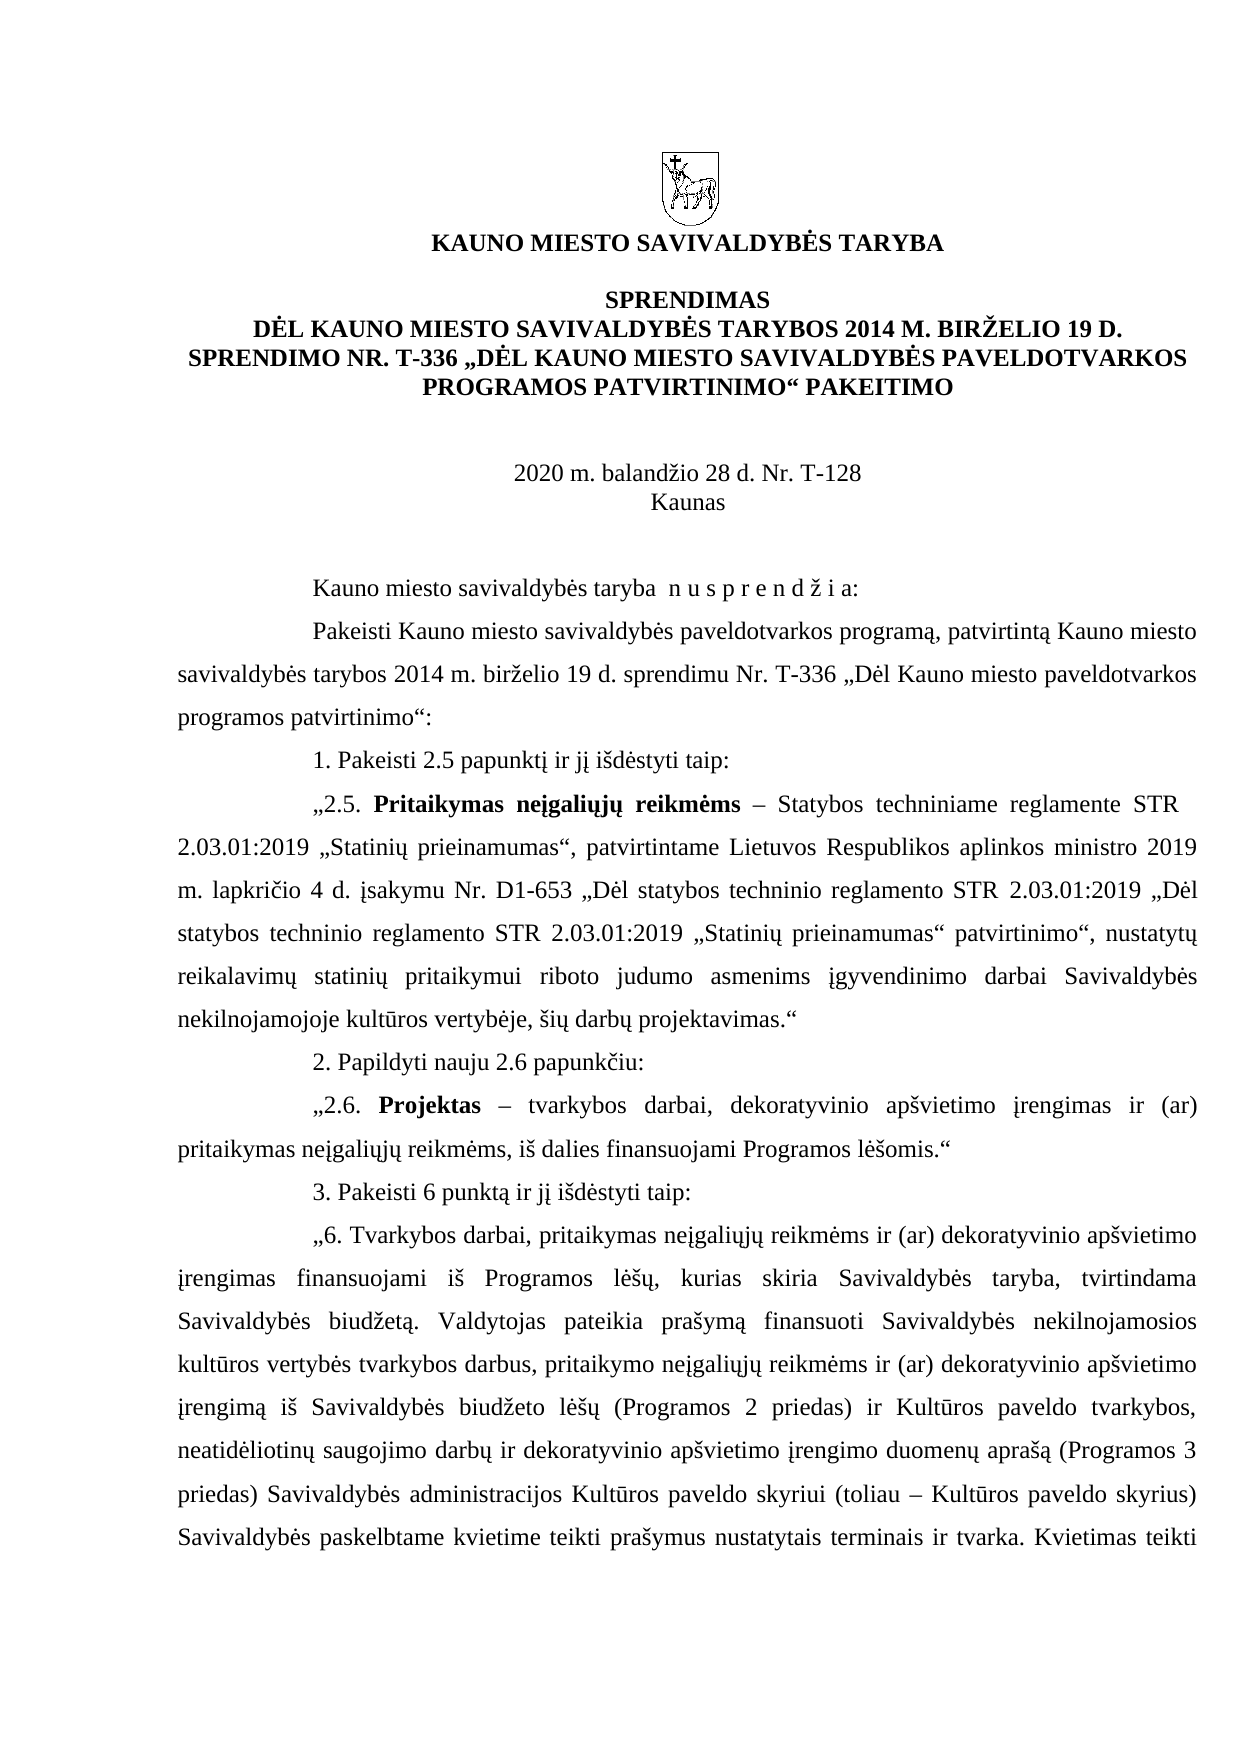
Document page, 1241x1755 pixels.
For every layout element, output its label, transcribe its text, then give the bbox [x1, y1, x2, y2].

text Pakeisti Kauno miesto savivaldybės paveldotvarkos programą, patvirtintą Kauno miesto savivaldybės tarybos 2014 m. birželio 19 d. sprendimu Nr. T-336 „Dėl Kauno miesto paveldotvarkos programos patvirtinimo“: [177, 616, 1198, 731]
text „6. Tvarkybos darbai, pritaikymas neįgaliųjų reikmėms ir (ar) dekoratyvinio apšvietimo įrengimas finansuojami iš Programos lėšų, kurias skiria Savivaldybės taryba, tvirtindama Savivaldybės biudžetą. Valdytojas pateikia prašymą finansuoti Savivaldybės nekilnojamosios kultūros vertybės tvarkybos darbus, pritaikymo neįgaliųjų reikmėms ir (ar) dekoratyvinio apšvietimo įrengimą iš Savivaldybės biudžeto lėšų (Programos 2 priedas) ir Kultūros paveldo tvarkybos, neatidėliotinų saugojimo darbų ir dekoratyvinio apšvietimo įrengimo duomenų aprašą (Programos 3 priedas) Savivaldybės administracijos Kultūros paveldo skyriui (toliau – Kultūros paveldo skyrius) Savivaldybės paskelbtame kvietime teikti prašymus nustatytais terminais ir tvarka. Kvietimas teikti [177, 1220, 1198, 1551]
text „2.5. Pritaikymas neįgaliųjų reikmėms – Statybos techniniame reglamente STR 2.03.01:2019 „Statinių prieinamumas“, patvirtintame Lietuvos Respublikos aplinkos ministro 2019 m. lapkričio 4 d. įsakymu Nr. D1-653 „Dėl statybos techninio reglamento STR 2.03.01:2019 „Dėl statybos techninio reglamento STR 2.03.01:2019 „Statinių prieinamumas“ patvirtinimo“, nustatytų reikalavimų statinių pritaikymui riboto judumo asmenims įgyvendinimo darbai Savivaldybės nekilnojamojoje kultūros vertybėje, šių darbų projektavimas.“ [177, 789, 1198, 1033]
text KAUNO MIESTO SAVIVALDYBĖS TARYBA [177, 228, 1198, 257]
text 1. Pakeisti 2.5 papunktį ir jį išdėstyti taip: [177, 746, 1198, 774]
text 3. Pakeisti 6 punktą ir jį išdėstyti taip: [177, 1177, 1198, 1206]
text 2020 m. balandžio 28 d. Nr. T-128 [177, 458, 1198, 487]
text 2. Papildyti nauju 2.6 papunkčiu: [177, 1047, 1198, 1076]
text „2.6. Projektas – tvarkybos darbai, dekoratyvinio apšvietimo įrengimas ir (ar) pritaikymas neįgaliųjų reikmėms, iš dalies finansuojami Programos lėšomis.“ [177, 1091, 1198, 1162]
text SPRENDIMAS [177, 286, 1198, 314]
text Kauno miesto savivaldybės taryba n u s p r e n d ž i a: [177, 573, 1198, 602]
text Kaunas [178, 487, 1198, 516]
text DĖL KAUNO MIESTO SAVIVALDYBĖS TARYBOS 2014 M. BIRŽELIO 19 D. SPRENDIMO NR. T-336 „DĖL KAUNO MIESTO SAVIVALDYBĖS PAVELDOTVARKOS PROGRAMOS PATVIRTINIMO“ PAKEITIMO [178, 314, 1198, 401]
